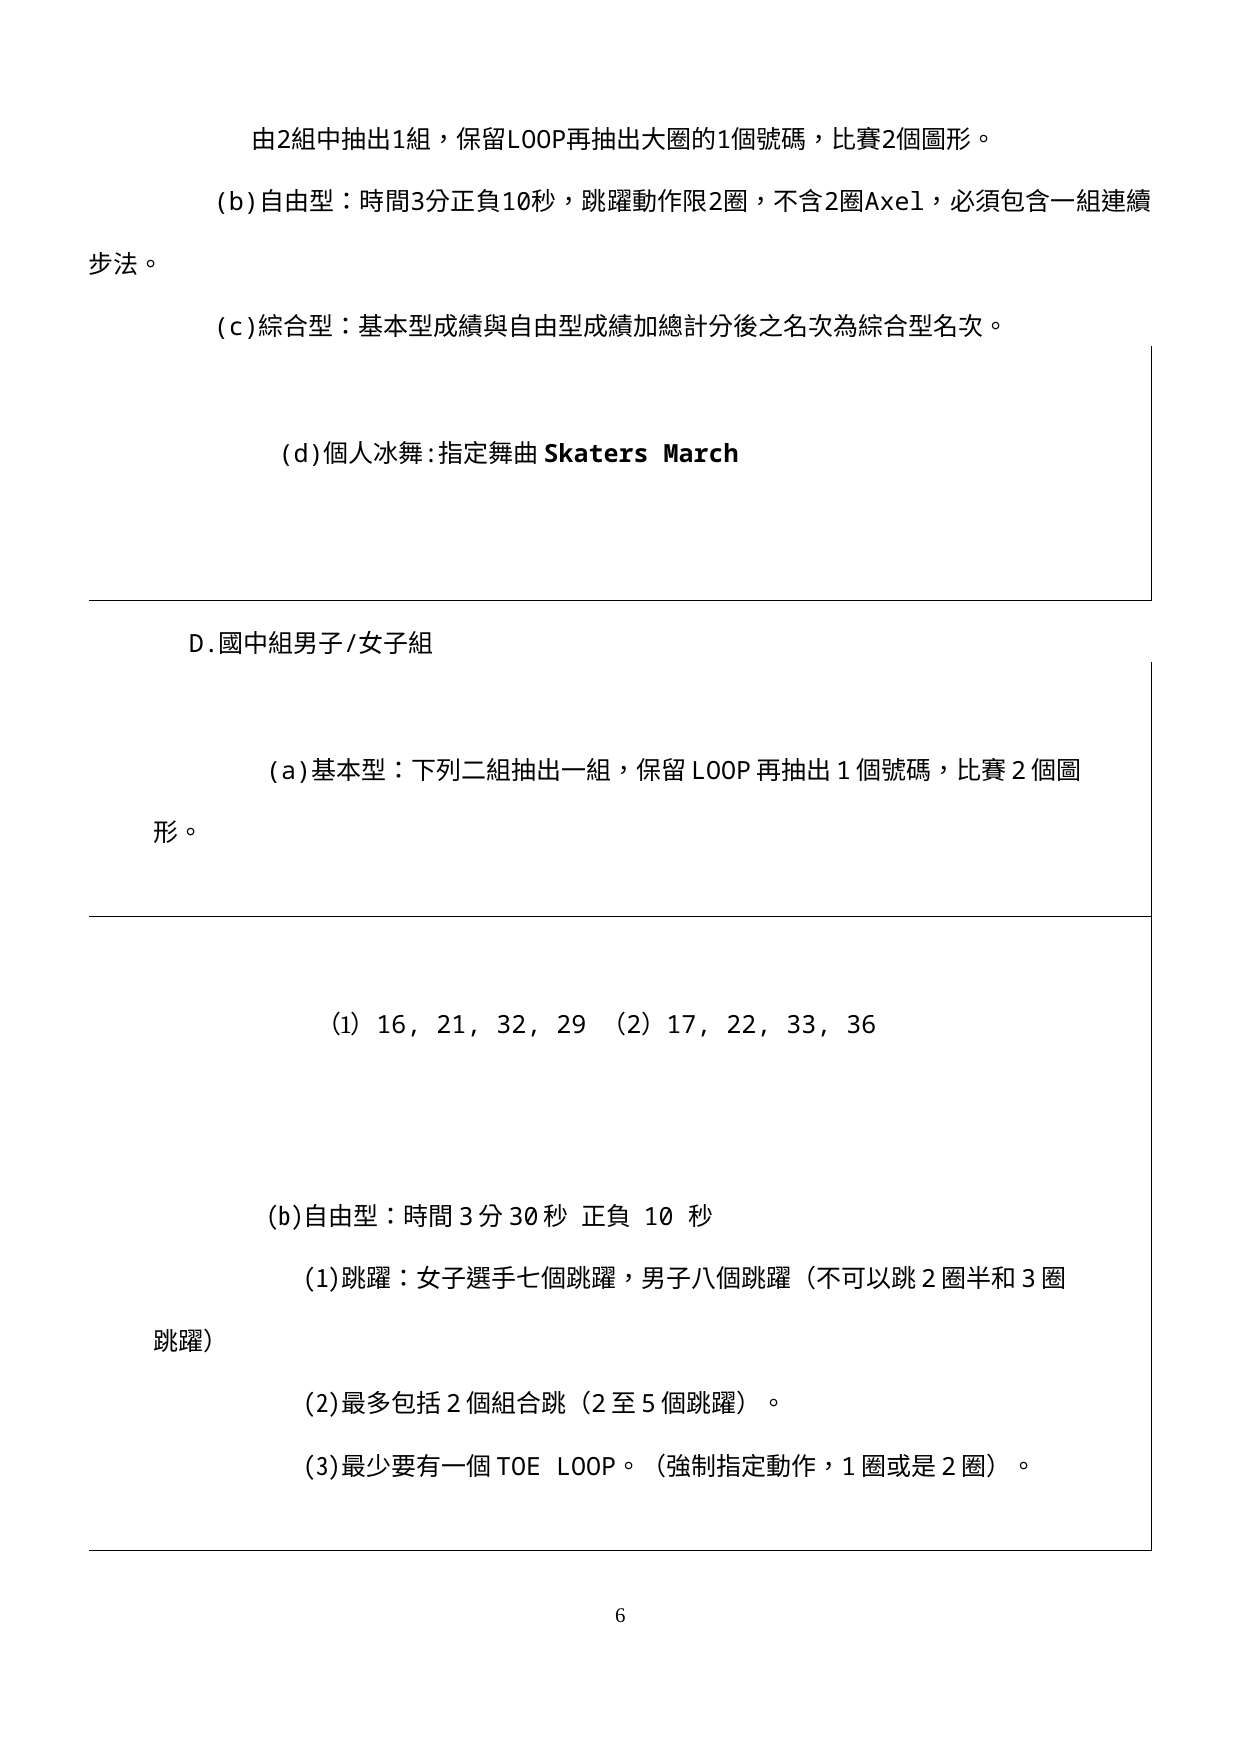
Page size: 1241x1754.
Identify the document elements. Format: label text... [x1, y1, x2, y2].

text (b)自由型：時間3分正負10秒，跳躍動作限2圈，不含2圈Axel，必須包含一組連續步法。 [89, 158, 1152, 283]
text (2)最多包括2個組合跳（2至5個跳躍）。 [89, 1360, 1151, 1423]
text (c)綜合型：基本型成績與自由型成績加總計分後之名次為綜合型名次。 [89, 283, 1152, 346]
list 16, 21, 32, 29 （2）17, 22, 33, 36 [251, 916, 1151, 1108]
text (b)自由型：時間3分30秒 正負 10 秒 [89, 1108, 1151, 1235]
text (3)最少要有一個TOE LOOP。（強制指定動作，1圈或是2圈）。 [89, 1423, 1151, 1550]
text 由2組中抽出1組，保留LOOP再抽出大圈的1個號碼，比賽2個圖形。 [89, 96, 1152, 158]
text D.國中組男子/女子組 [89, 600, 1152, 662]
text (a)基本型：下列二組抽出一組，保留LOOP再抽出1個號碼，比賽2個圖形。 [89, 662, 1151, 916]
text (1)跳躍：女子選手七個跳躍，男子八個跳躍（不可以跳2圈半和3圈跳躍） [89, 1235, 1151, 1360]
text (d)個人冰舞:指定舞曲Skaters March [89, 346, 1151, 473]
